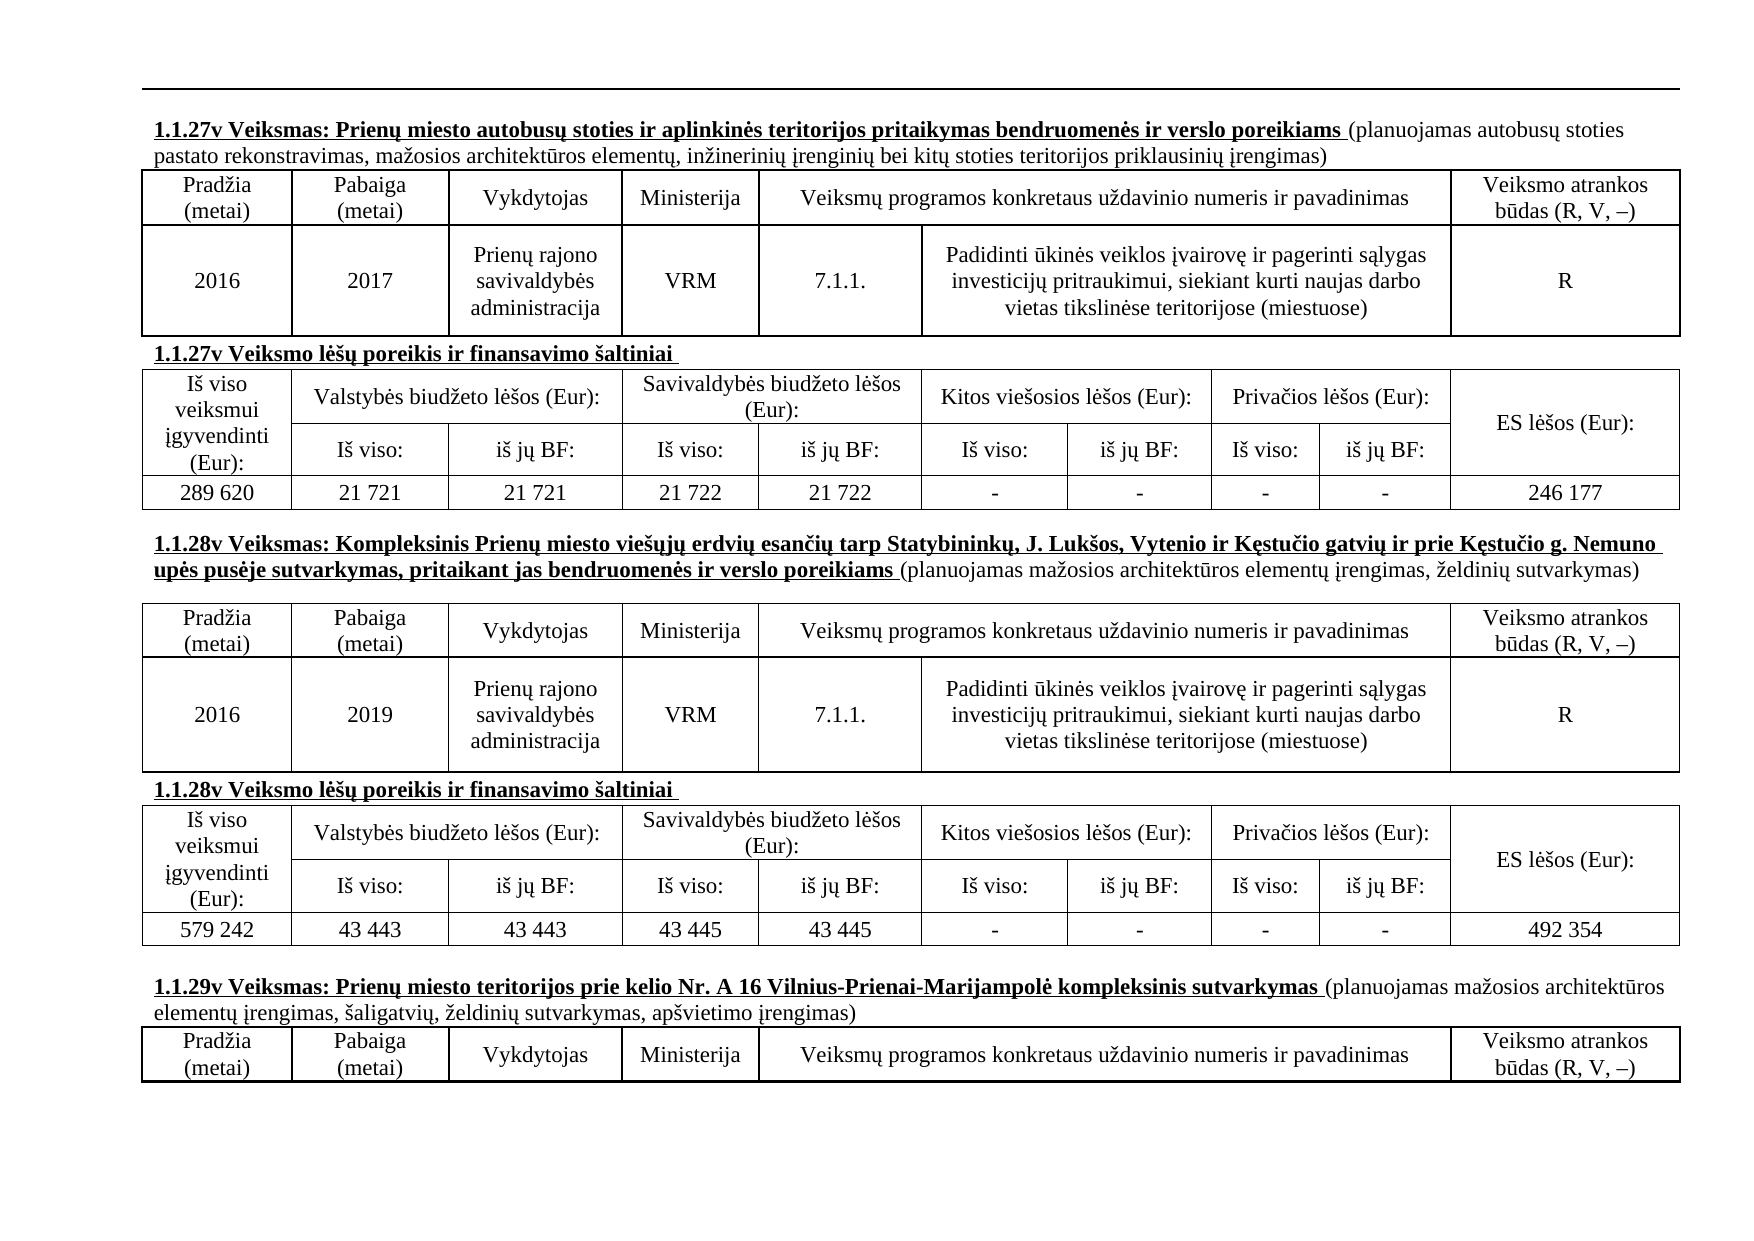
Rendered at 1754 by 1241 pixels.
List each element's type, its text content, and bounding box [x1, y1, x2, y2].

table_cell Iš viso: [1212, 424, 1319, 475]
table_cell [128, 805, 142, 859]
table_cell Iš viso: [1212, 860, 1319, 912]
table_cell 1.1.27v Veiksmas: Prienų miesto autobusų stoties ir aplinkinės teritorijos pritaikymas bendruomenės ir verslo poreikiams (planuojamas autobusų stoties pastato rekonstravimas, mažosios architektūros elementų, inžinerinių įrenginių bei kitų stoties teritorijos priklausinių įrengimas) [142, 90, 1680, 169]
table_cell [128, 1026, 141, 1080]
table_cell iš jų BF: [1068, 860, 1211, 912]
table_cell Veiksmų programos konkretaus uždavinio numeris ir pavadinimas [760, 1028, 1450, 1080]
table_cell ES lėšos (Eur): [1451, 370, 1679, 475]
table_cell 43 445 [759, 913, 921, 945]
table_cell iš jų BF: [449, 424, 622, 475]
table_cell Veiksmo atrankos būdas (R, V, –) [1452, 1028, 1679, 1080]
table_cell Valstybės biudžeto lėšos (Eur): [292, 806, 622, 859]
table_cell - [1212, 476, 1319, 509]
table_cell R [1451, 658, 1679, 771]
table_cell Vykdytojas [450, 1028, 621, 1080]
table_cell Valstybės biudžeto lėšos (Eur): [292, 370, 622, 422]
table_cell iš jų BF: [449, 860, 622, 912]
table_cell Pabaiga (metai) [292, 604, 448, 656]
table_cell Iš viso: [922, 860, 1067, 912]
table_cell 21 722 [759, 476, 921, 509]
table_cell [128, 603, 142, 656]
table_cell 1.1.27v Veiksmo lėšų poreikis ir finansavimo šaltiniai [142, 337, 1680, 369]
table_cell 21 721 [449, 476, 622, 509]
table_cell - [1068, 913, 1211, 945]
table_cell Iš viso: [623, 424, 758, 475]
table_cell 1.1.29v Veiksmas: Prienų miesto teritorijos prie kelio Nr. A 16 Vilnius-Prienai-Marijampolė kompleksinis sutvarkymas (planuojamas mažosios architektūros elementų įrengimas, šaligatvių, želdinių sutvarkymas, apšvietimo įrengimas) [142, 946, 1680, 1026]
table_cell 1.1.28v Veiksmo lėšų poreikis ir finansavimo šaltiniai [142, 773, 1680, 805]
table_cell ES lėšos (Eur): [1451, 806, 1679, 912]
table_cell [128, 656, 142, 771]
table_cell Vykdytojas [449, 604, 622, 656]
table_cell Prienų rajono savivaldybės administracija [449, 658, 622, 771]
table_cell Veiksmų programos konkretaus uždavinio numeris ir pavadinimas [760, 171, 1450, 224]
table_cell [128, 771, 142, 805]
table_cell Veiksmo atrankos būdas (R, V, –) [1452, 171, 1679, 224]
table_cell Kitos viešosios lėšos (Eur): [922, 370, 1211, 422]
table_cell iš jų BF: [1068, 424, 1211, 475]
table_cell Prienų rajono savivaldybės administracija [450, 226, 621, 335]
table_cell - [922, 476, 1067, 509]
table_cell Iš viso: [292, 860, 448, 912]
table_cell [128, 423, 142, 475]
table_cell Pradžia (metai) [143, 1028, 291, 1080]
table_cell 7.1.1. [760, 226, 921, 335]
table_cell - [1068, 476, 1211, 509]
table_cell Iš viso: [292, 424, 448, 475]
table_cell - [1212, 913, 1319, 945]
table_cell Vykdytojas [450, 171, 621, 224]
table_cell iš jų BF: [759, 424, 921, 475]
table_cell 7.1.1. [759, 658, 921, 771]
table_cell 579 242 [143, 913, 291, 945]
table_cell 43 443 [292, 913, 448, 945]
table_cell R [1452, 226, 1679, 335]
table_cell iš jų BF: [1320, 860, 1450, 912]
table_cell Pradžia (metai) [143, 604, 291, 656]
table_cell [128, 475, 142, 509]
table_cell VRM [623, 226, 758, 335]
table_cell 246 177 [1451, 476, 1679, 509]
table_cell Savivaldybės biudžeto lėšos (Eur): [623, 370, 921, 422]
table_cell Pradžia (metai) [143, 171, 291, 224]
table_cell iš jų BF: [1320, 424, 1450, 475]
table_cell 289 620 [143, 476, 291, 509]
table_cell [128, 859, 142, 912]
table_cell [128, 88, 142, 169]
table_cell 2016 [143, 226, 291, 335]
table_cell iš jų BF: [759, 860, 921, 912]
table_cell Pabaiga (metai) [293, 171, 448, 224]
table_cell Iš viso: [922, 424, 1067, 475]
table_cell 1.1.28v Veiksmas: Kompleksinis Prienų miesto viešųjų erdvių esančių tarp Statybininkų, J. Lukšos, Vytenio ir Kęstučio gatvių ir prie Kęstučio g. Nemuno upės pusėje sutvarkymas, pritaikant jas bendruomenės ir verslo poreikiams (planuojamas mažosios architektūros elementų įrengimas, želdinių sutvarkymas) [142, 510, 1680, 603]
table_cell [128, 169, 141, 224]
table_cell [128, 945, 142, 1026]
table_cell - [1320, 476, 1450, 509]
table_cell 2016 [143, 658, 291, 771]
table_cell Pabaiga (metai) [293, 1028, 448, 1080]
table_cell 21 722 [623, 476, 758, 509]
table_cell Padidinti ūkinės veiklos įvairovę ir pagerinti sąlygas investicijų pritraukimui, siekiant kurti naujas darbo vietas tikslinėse teritorijose (miestuose) [922, 658, 1450, 771]
table_cell Veiksmų programos konkretaus uždavinio numeris ir pavadinimas [759, 604, 1450, 656]
table_cell Ministerija [623, 604, 758, 656]
table_cell 492 354 [1451, 913, 1679, 945]
table_cell Ministerija [623, 171, 758, 224]
table_cell Privačios lėšos (Eur): [1212, 370, 1450, 422]
table_cell [128, 224, 141, 335]
table_cell Savivaldybės biudžeto lėšos (Eur): [623, 806, 921, 859]
table_cell Veiksmo atrankos būdas (R, V, –) [1451, 604, 1679, 656]
table_cell Iš viso: [623, 860, 758, 912]
table_cell VRM [623, 658, 758, 771]
table_cell 43 445 [623, 913, 758, 945]
table_cell 21 721 [292, 476, 448, 509]
table_cell 2017 [293, 226, 448, 335]
table_cell Iš viso veiksmui įgyvendinti (Eur): [143, 806, 291, 912]
table_cell Iš viso veiksmui įgyvendinti (Eur): [143, 370, 291, 475]
table_cell [128, 509, 142, 603]
table_cell - [922, 913, 1067, 945]
table_cell 43 443 [449, 913, 622, 945]
table_cell Privačios lėšos (Eur): [1212, 806, 1450, 859]
table_cell [128, 369, 142, 422]
table_cell Kitos viešosios lėšos (Eur): [922, 806, 1211, 859]
table_cell Ministerija [623, 1028, 758, 1080]
table_cell [128, 335, 142, 369]
table_cell - [1320, 913, 1450, 945]
table_cell [128, 912, 142, 945]
table_cell 2019 [292, 658, 448, 771]
table_cell Padidinti ūkinės veiklos įvairovę ir pagerinti sąlygas investicijų pritraukimui, siekiant kurti naujas darbo vietas tikslinėse teritorijose (miestuose) [923, 226, 1450, 335]
